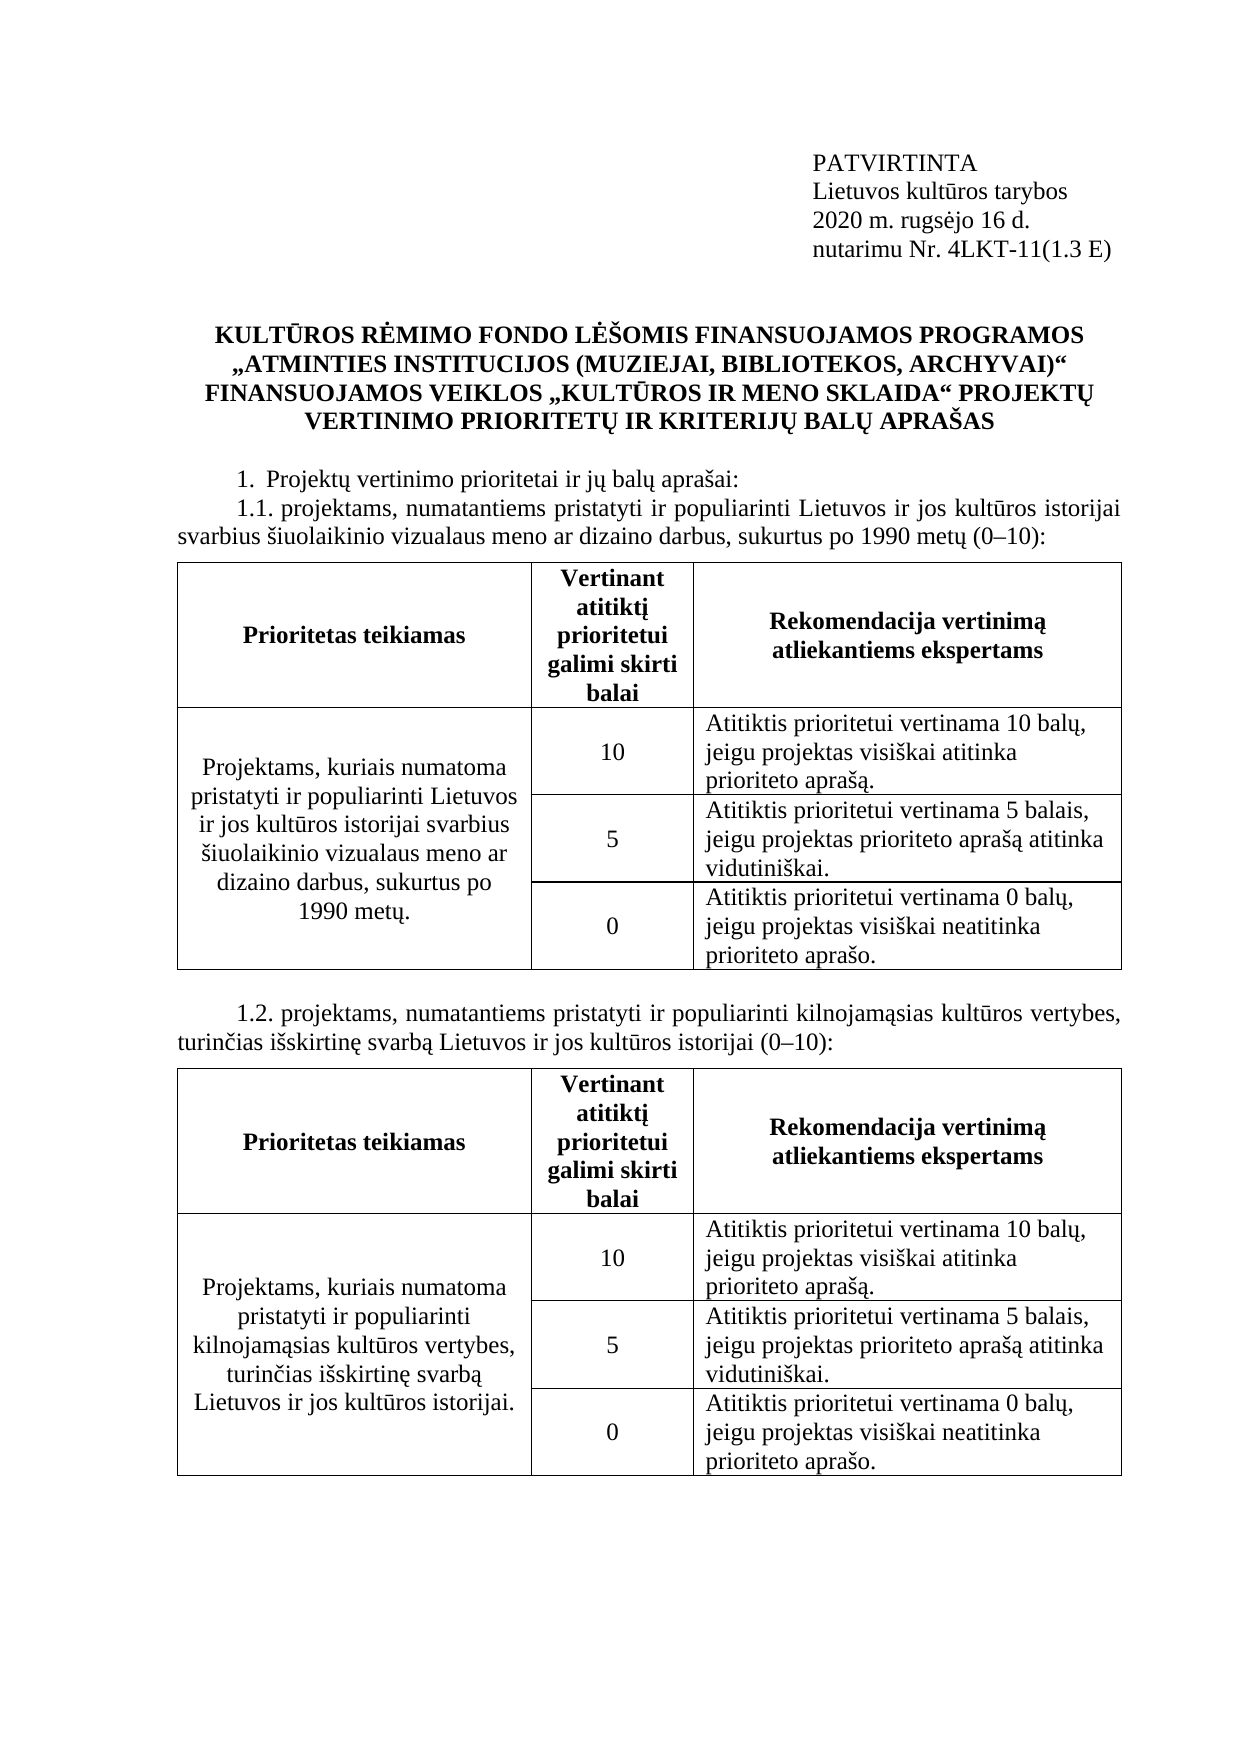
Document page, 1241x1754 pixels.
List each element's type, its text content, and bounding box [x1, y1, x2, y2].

table_header Vertinant atitiktį prioritetui galimi skirti balai [532, 1069, 693, 1213]
table_cell Atitiktis prioritetui vertinama 5 balais, jeigu projektas prioriteto aprašą atitinka vidutiniškai. [694, 795, 1121, 881]
table_header Rekomendacija vertinimą atliekantiems ekspertams [694, 563, 1121, 707]
table_cell Atitiktis prioritetui vertinama 0 balų, jeigu projektas visiškai neatitinka prioriteto aprašo. [694, 883, 1121, 969]
table_cell Atitiktis prioritetui vertinama 10 balų, jeigu projektas visiškai atitinka prioriteto aprašą. [694, 1214, 1121, 1300]
table_header Rekomendacija vertinimą atliekantiems ekspertams [694, 1069, 1121, 1213]
text PATVIRTINTA [812, 148, 1122, 176]
text nutarimu Nr. 4LKT-11(1.3 E) [812, 234, 1122, 263]
text 1.2. projektams, numatantiems pristatyti ir populiarinti kilnojamąsias kultūros vertybes, turinčias išskirtinę svarbą Lietuvos ir jos kultūros istorijai (0–10): [177, 998, 1122, 1056]
text 1. Projektų vertinimo prioritetai ir jų balų aprašai: [177, 464, 1122, 493]
table_cell 5 [532, 795, 693, 881]
table_cell 0 [532, 1389, 693, 1475]
table_cell Projektams, kuriais numatoma pristatyti ir populiarinti Lietuvos ir jos kultūros istorijai svarbius šiuolaikinio vizualaus meno ar dizaino darbus, sukurtus po 1990 metų. [178, 708, 531, 969]
table_cell Atitiktis prioritetui vertinama 5 balais, jeigu projektas prioriteto aprašą atitinka vidutiniškai. [694, 1301, 1121, 1387]
table_header Prioritetas teikiamas [178, 563, 531, 707]
table_cell Atitiktis prioritetui vertinama 0 balų, jeigu projektas visiškai neatitinka prioriteto aprašo. [694, 1389, 1121, 1475]
table_cell Projektams, kuriais numatoma pristatyti ir populiarinti kilnojamąsias kultūros vertybes, turinčias išskirtinę svarbą Lietuvos ir jos kultūros istorijai. [178, 1214, 531, 1475]
table_header Prioritetas teikiamas [178, 1069, 531, 1213]
table_cell 5 [532, 1301, 693, 1387]
table_cell 10 [532, 708, 693, 794]
table_cell Atitiktis prioritetui vertinama 10 balų, jeigu projektas visiškai atitinka prioriteto aprašą. [694, 708, 1121, 794]
text Lietuvos kultūros tarybos [812, 176, 1122, 205]
text 1.1. projektams, numatantiems pristatyti ir populiarinti Lietuvos ir jos kultūros istorijai svarbius šiuolaikinio vizualaus meno ar dizaino darbus, sukurtus po 1990 metų (0–10): [177, 493, 1122, 550]
text KULTŪROS RĖMIMO FONDO LĖŠOMIS FINANSUOJAMOS PROGRAMOS „ATMINTIES INSTITUCIJOS (MUZIEJAI, BIBLIOTEKOS, ARCHYVAI)“ FINANSUOJAMOS VEIKLOS „KULTŪROS IR MENO SKLAIDA“ PROJEKTŲ VERTINIMO PRIORITETŲ IR KRITERIJŲ BALŲ APRAŠAS [177, 320, 1122, 435]
table_cell 0 [532, 883, 693, 969]
table_header Vertinant atitiktį prioritetui galimi skirti balai [532, 563, 693, 707]
text 2020 m. rugsėjo 16 d. [812, 205, 1122, 234]
table_cell 10 [532, 1214, 693, 1300]
